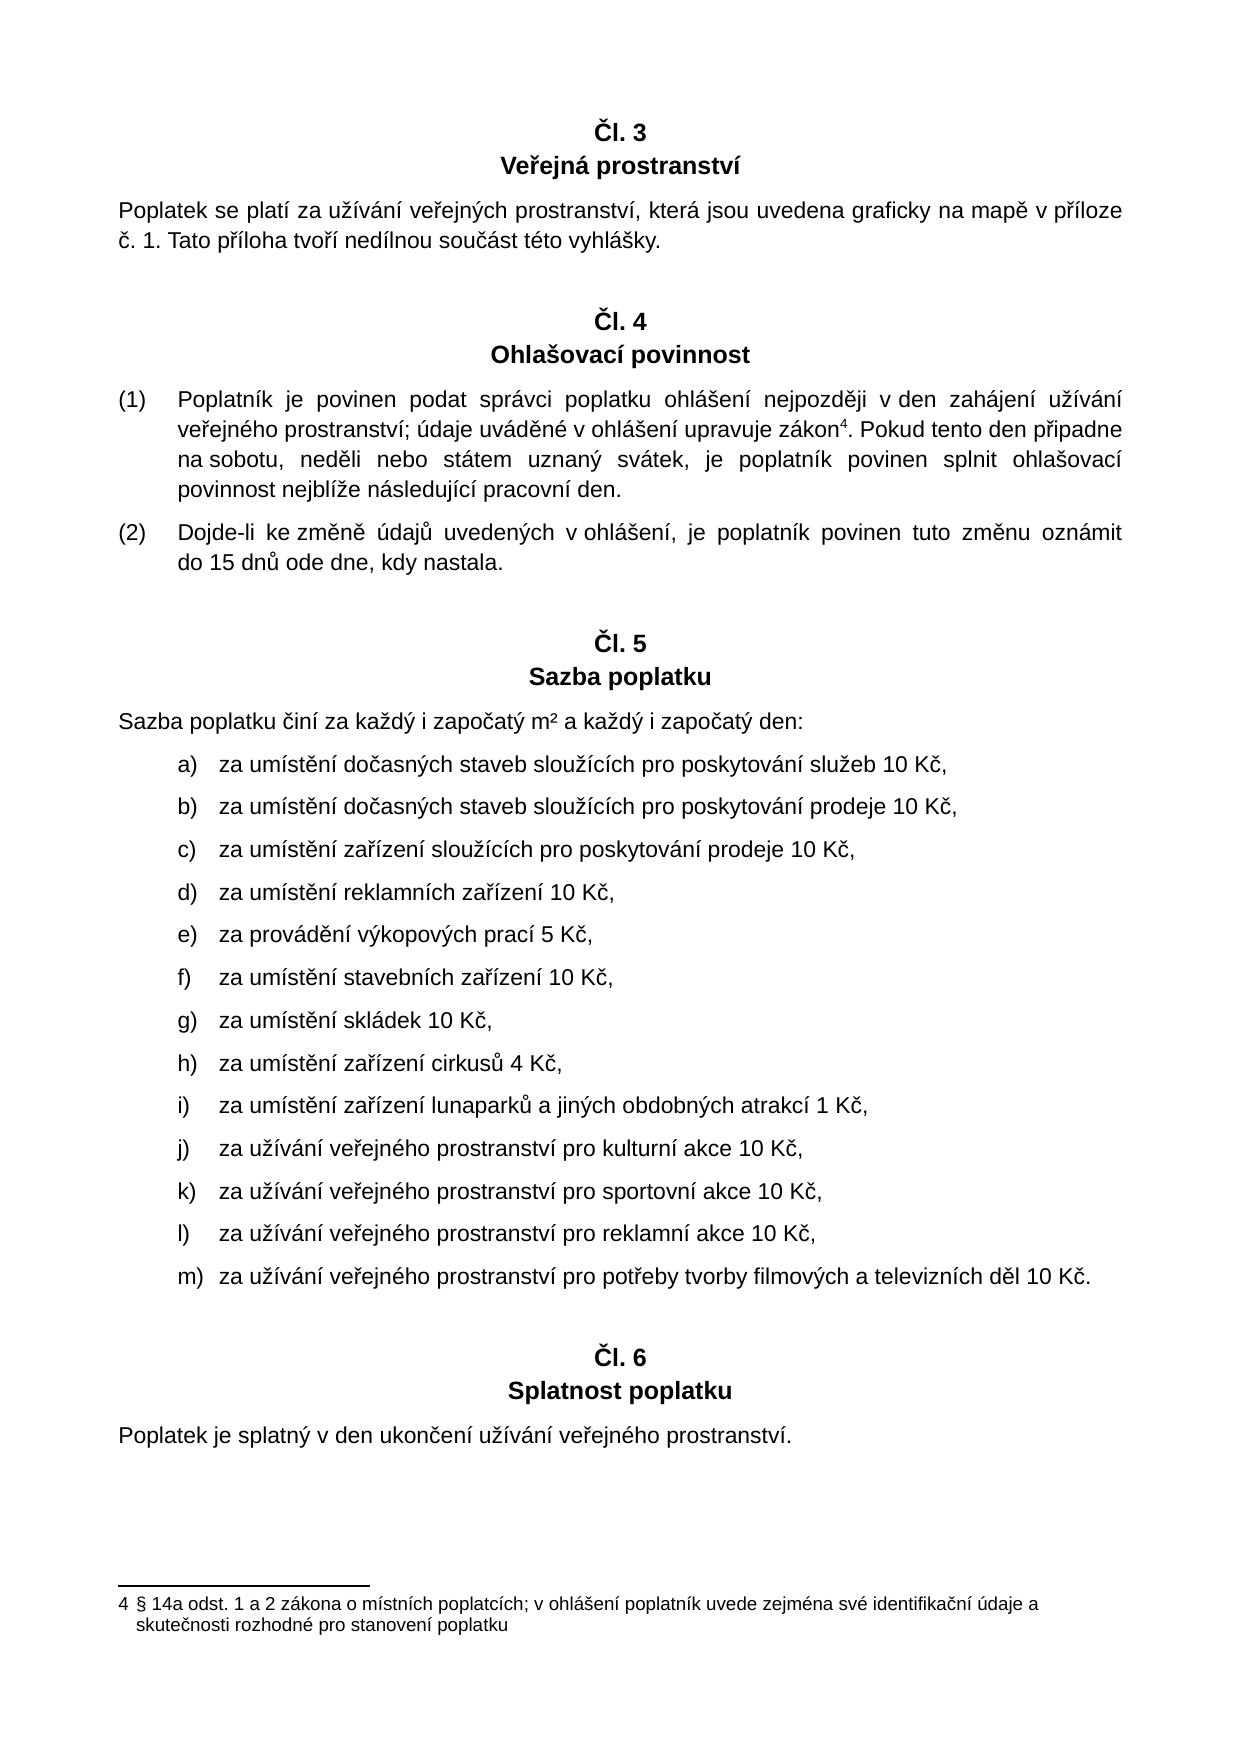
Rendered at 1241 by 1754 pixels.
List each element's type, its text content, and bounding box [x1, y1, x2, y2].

list za užívání veřejného prostranství pro kulturní akce 10 Kč, [177, 1135, 1122, 1161]
list za umístění reklamních zařízení 10 Kč, [177, 879, 1122, 905]
list za užívání veřejného prostranství pro sportovní akce 10 Kč, [177, 1178, 1122, 1204]
list za umístění skládek 10 Kč, [177, 1007, 1122, 1033]
subtitle Čl. 5 Sazba poplatku [118, 629, 1122, 691]
list za umístění zařízení sloužících pro poskytování prodeje 10 Kč, [177, 836, 1122, 862]
subtitle Čl. 4 Ohlašovací povinnost [118, 307, 1122, 369]
list § 14a odst. 1 a 2 zákona o místních poplatcích; v ohlášení poplatník uvede zejména své identifikační údaje a skutečnosti rozhodné pro stanovení poplatku [118, 1592, 1122, 1635]
list za provádění výkopových prací 5 Kč, [177, 921, 1122, 948]
list za užívání veřejného prostranství pro potřeby tvorby filmových a televizních děl 10 Kč. [177, 1263, 1122, 1289]
subtitle Čl. 6 Splatnost poplatku [118, 1343, 1122, 1405]
list za umístění zařízení lunaparků a jiných obdobných atrakcí 1 Kč, [177, 1092, 1122, 1119]
list za umístění dočasných staveb sloužících pro poskytování prodeje 10 Kč, [177, 793, 1122, 820]
text Poplatek se platí za užívání veřejných prostranství, která jsou uvedena graficky na mapě v příloze č. 1. Tato příloha tvoří nedílnou součást této vyhlášky. [118, 197, 1122, 253]
list za umístění zařízení cirkusů 4 Kč, [177, 1049, 1122, 1076]
list za umístění dočasných staveb sloužících pro poskytování služeb 10 Kč, [177, 751, 1122, 777]
list za umístění stavebních zařízení 10 Kč, [177, 964, 1122, 991]
text Sazba poplatku činí za každý i započatý m² a každý i započatý den: [118, 708, 1122, 734]
text Poplatek je splatný v den ukončení užívání veřejného prostranství. [118, 1422, 1122, 1448]
subtitle Čl. 3 Veřejná prostranství [118, 118, 1122, 180]
list Poplatník je povinen podat správci poplatku ohlášení nejpozději v den zahájení užívání veřejného prostranství; údaje uváděné v ohlášení upravuje zákon. Pokud tento den připadne na sobotu, neděli nebo státem uznaný svátek, je poplatník povinen splnit ohlašovací povinnost nejblíže následující pracovní den. [118, 386, 1122, 503]
list Dojde-li ke změně údajů uvedených v ohlášení, je poplatník povinen tuto změnu oznámit do 15 dnů ode dne, kdy nastala. [118, 519, 1122, 576]
list za užívání veřejného prostranství pro reklamní akce 10 Kč, [177, 1220, 1122, 1247]
